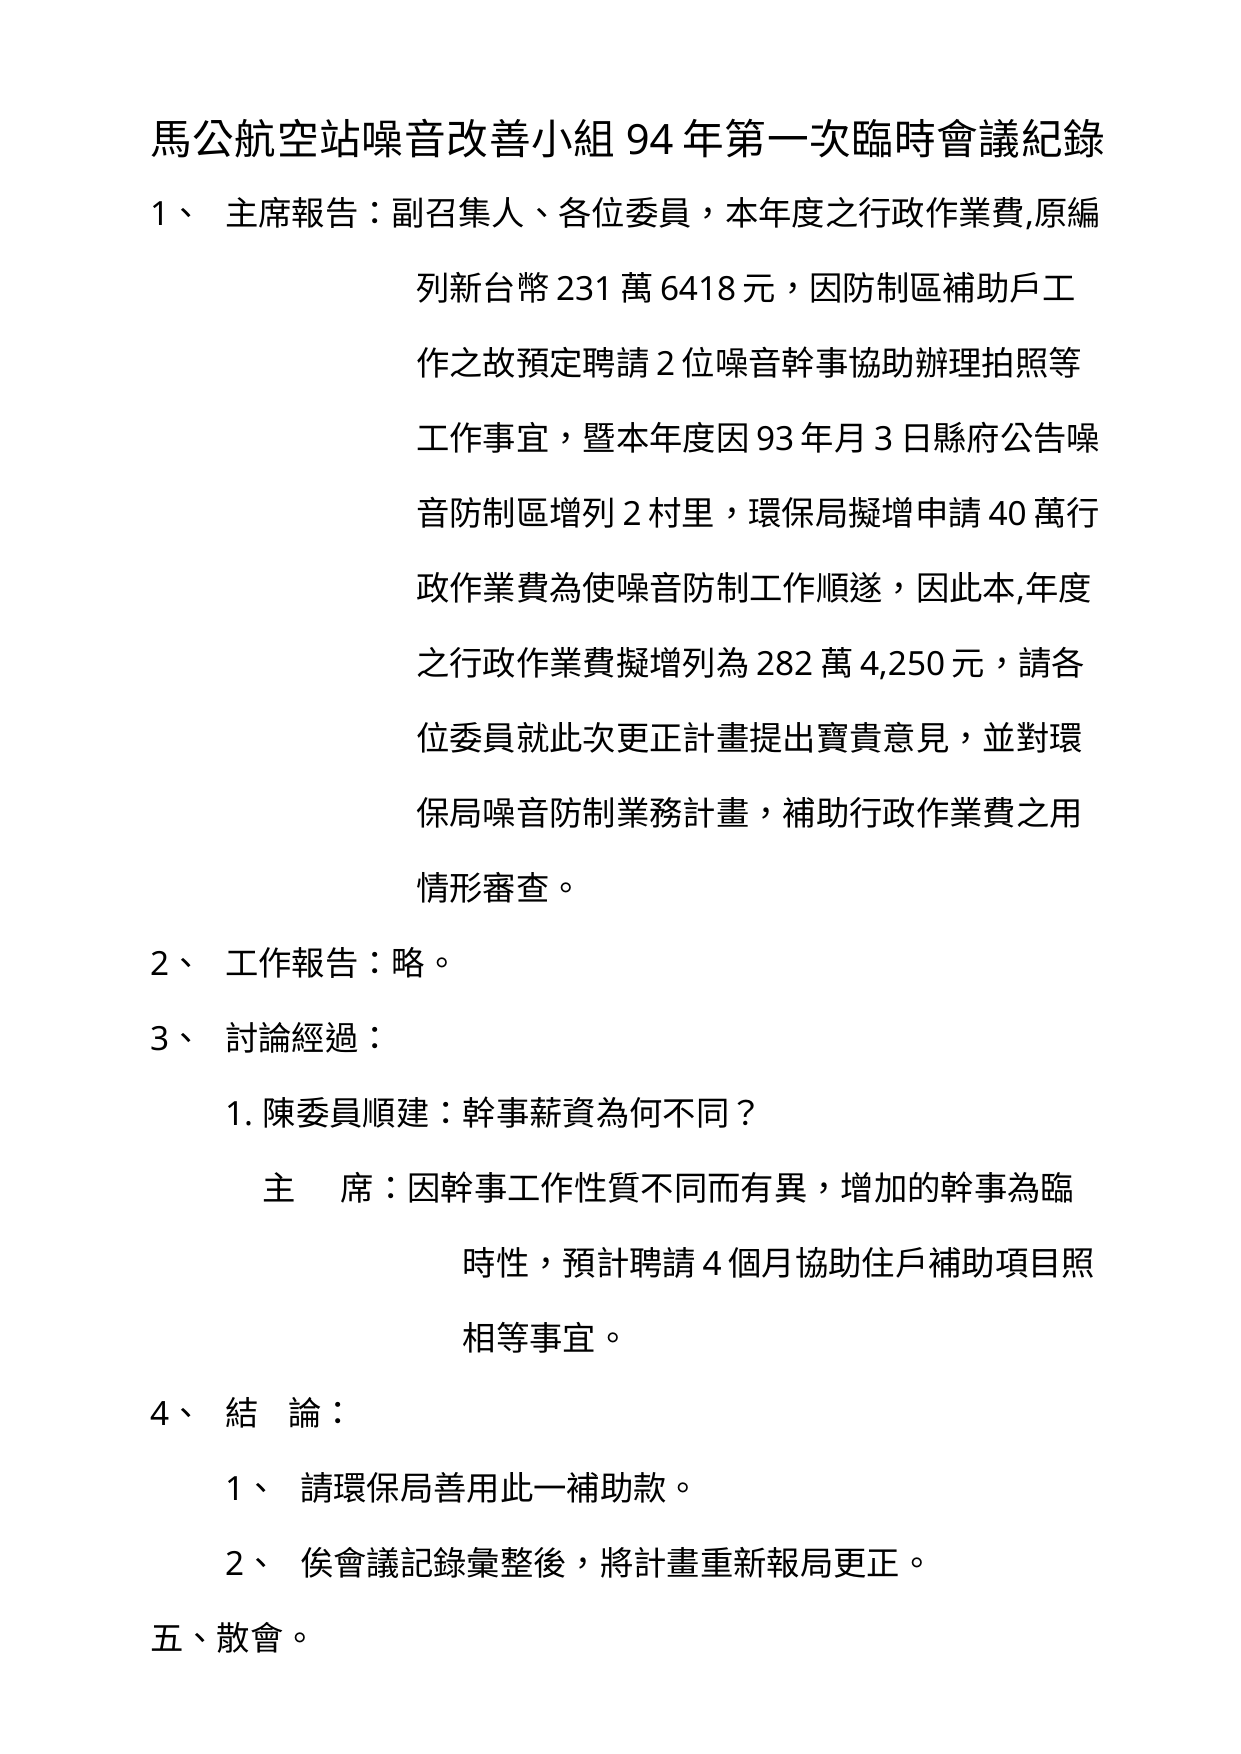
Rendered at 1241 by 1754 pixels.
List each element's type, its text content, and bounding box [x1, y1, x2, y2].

list 工作報告：略。 [150, 924, 1106, 999]
list 請環保局善用此一補助款。 [225, 1449, 1106, 1524]
list 陳委員順建：幹事薪資為何不同？ [225, 1074, 1106, 1149]
text 五、散會。 [150, 1599, 1106, 1674]
list 俟會議記錄彙整後，將計畫重新報局更正。 [225, 1524, 1106, 1599]
list 討論經過： [150, 999, 1106, 1074]
text 馬公航空站噪音改善小組94年第一次臨時會議紀錄 [150, 99, 1106, 174]
list 結 論： [150, 1374, 1106, 1449]
list 主席報告：副召集人、各位委員，本年度之行政作業費,原編列新台幣231萬6418元，因防制區補助戶工作之故預定聘請2位噪音幹事協助辦理拍照等工作事宜，暨本年度因93年月3日縣府公告噪音防制區增列2村里，環保局擬增申請40萬行政作業費為使噪音防制工作順遂，因此本,年度之行政作業費擬增列為282萬4,250元，請各位委員就此次更正計畫提出寶貴意見，並對環保局噪音防制業務計畫，補助行政作業費之用情形審查。 [150, 174, 1106, 924]
text 主 席：因幹事工作性質不同而有異，增加的幹事為臨時性，預計聘請4個月協助住戶補助項目照相等事宜。 [262, 1149, 1106, 1374]
